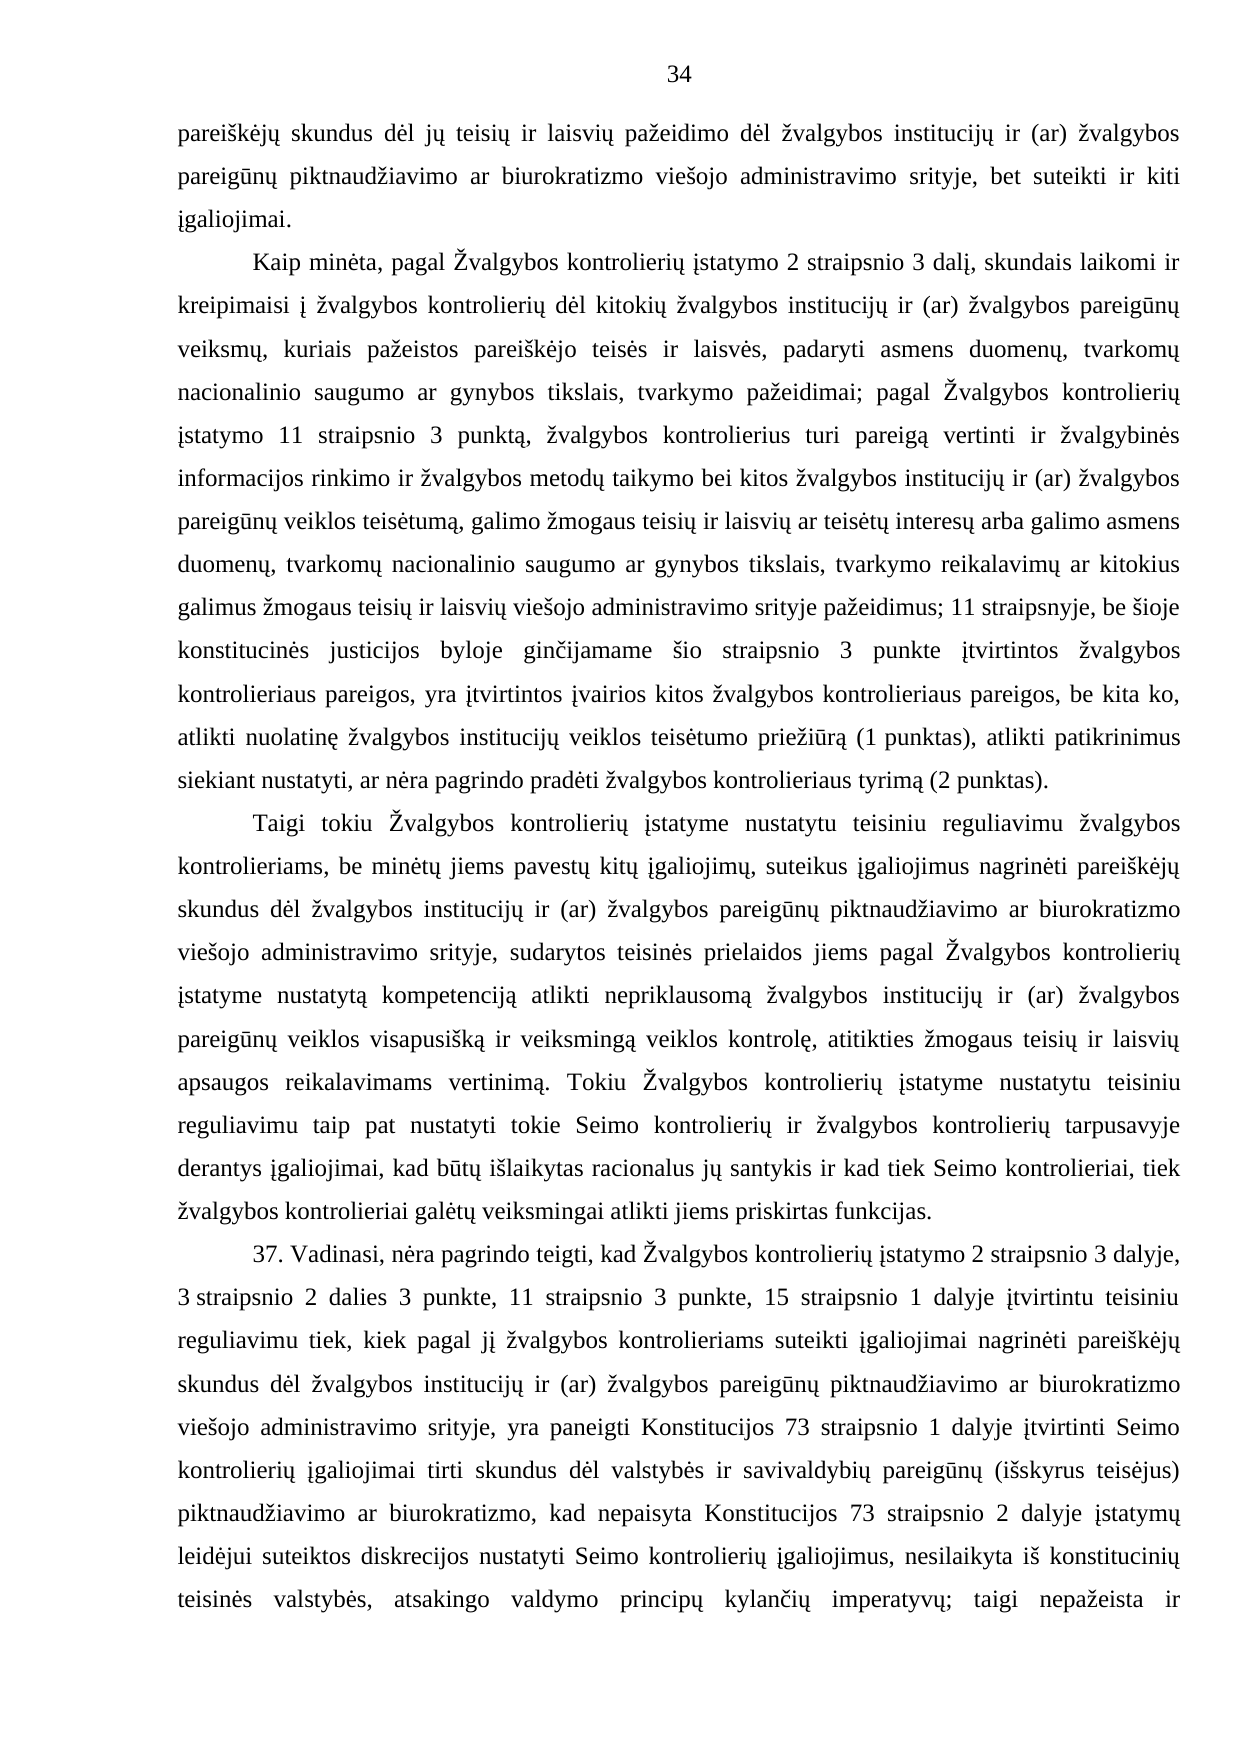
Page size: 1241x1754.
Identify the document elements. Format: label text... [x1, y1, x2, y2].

text 37. Vadinasi, nėra pagrindo teigti, kad Žvalgybos kontrolierių įstatymo 2 straipsnio 3 dalyje, 3 straipsnio 2 dalies 3 punkte, 11 straipsnio 3 punkte, 15 straipsnio 1 dalyje įtvirtintu teisiniu reguliavimu tiek, kiek pagal jį žvalgybos kontrolieriams suteikti įgaliojimai nagrinėti pareiškėjų skundus dėl žvalgybos institucijų ir (ar) žvalgybos pareigūnų piktnaudžiavimo ar biurokratizmo viešojo administravimo srityje, yra paneigti Konstitucijos 73 straipsnio 1 dalyje įtvirtinti Seimo kontrolierių įgaliojimai tirti skundus dėl valstybės ir savivaldybių pareigūnų (išskyrus teisėjus) piktnaudžiavimo ar biurokratizmo, kad nepaisyta Konstitucijos 73 straipsnio 2 dalyje įstatymų leidėjui suteiktos diskrecijos nustatyti Seimo kontrolierių įgaliojimus, nesilaikyta iš konstitucinių teisinės valstybės, atsakingo valdymo principų kylančių imperatyvų; taigi nepažeista ir [177, 1239, 1181, 1613]
text Taigi tokiu Žvalgybos kontrolierių įstatyme nustatytu teisiniu reguliavimu žvalgybos kontrolieriams, be minėtų jiems pavestų kitų įgaliojimų, suteikus įgaliojimus nagrinėti pareiškėjų skundus dėl žvalgybos institucijų ir (ar) žvalgybos pareigūnų piktnaudžiavimo ar biurokratizmo viešojo administravimo srityje, sudarytos teisinės prielaidos jiems pagal Žvalgybos kontrolierių įstatyme nustatytą kompetenciją atlikti nepriklausomą žvalgybos institucijų ir (ar) žvalgybos pareigūnų veiklos visapusišką ir veiksmingą veiklos kontrolę, atitikties žmogaus teisių ir laisvių apsaugos reikalavimams vertinimą. Tokiu Žvalgybos kontrolierių įstatyme nustatytu teisiniu reguliavimu taip pat nustatyti tokie Seimo kontrolierių ir žvalgybos kontrolierių tarpusavyje derantys įgaliojimai, kad būtų išlaikytas racionalus jų santykis ir kad tiek Seimo kontrolieriai, tiek žvalgybos kontrolieriai galėtų veiksmingai atlikti jiems priskirtas funkcijas. [177, 808, 1181, 1225]
text Kaip minėta, pagal Žvalgybos kontrolierių įstatymo 2 straipsnio 3 dalį, skundais laikomi ir kreipimaisi į žvalgybos kontrolierių dėl kitokių žvalgybos institucijų ir (ar) žvalgybos pareigūnų veiksmų, kuriais pažeistos pareiškėjo teisės ir laisvės, padaryti asmens duomenų, tvarkomų nacionalinio saugumo ar gynybos tikslais, tvarkymo pažeidimai; pagal Žvalgybos kontrolierių įstatymo 11 straipsnio 3 punktą, žvalgybos kontrolierius turi pareigą vertinti ir žvalgybinės informacijos rinkimo ir žvalgybos metodų taikymo bei kitos žvalgybos institucijų ir (ar) žvalgybos pareigūnų veiklos teisėtumą, galimo žmogaus teisių ir laisvių ar teisėtų interesų arba galimo asmens duomenų, tvarkomų nacionalinio saugumo ar gynybos tikslais, tvarkymo reikalavimų ar kitokius galimus žmogaus teisių ir laisvių viešojo administravimo srityje pažeidimus; 11 straipsnyje, be šioje konstitucinės justicijos byloje ginčijamame šio straipsnio 3 punkte įtvirtintos žvalgybos kontrolieriaus pareigos, yra įtvirtintos įvairios kitos žvalgybos kontrolieriaus pareigos, be kita ko, atlikti nuolatinę žvalgybos institucijų veiklos teisėtumo priežiūrą (1 punktas), atlikti patikrinimus siekiant nustatyti, ar nėra pagrindo pradėti žvalgybos kontrolieriaus tyrimą (2 punktas). [177, 247, 1181, 794]
text pareiškėjų skundus dėl jų teisių ir laisvių pažeidimo dėl žvalgybos institucijų ir (ar) žvalgybos pareigūnų piktnaudžiavimo ar biurokratizmo viešojo administravimo srityje, bet suteikti ir kiti įgaliojimai. [177, 118, 1181, 233]
